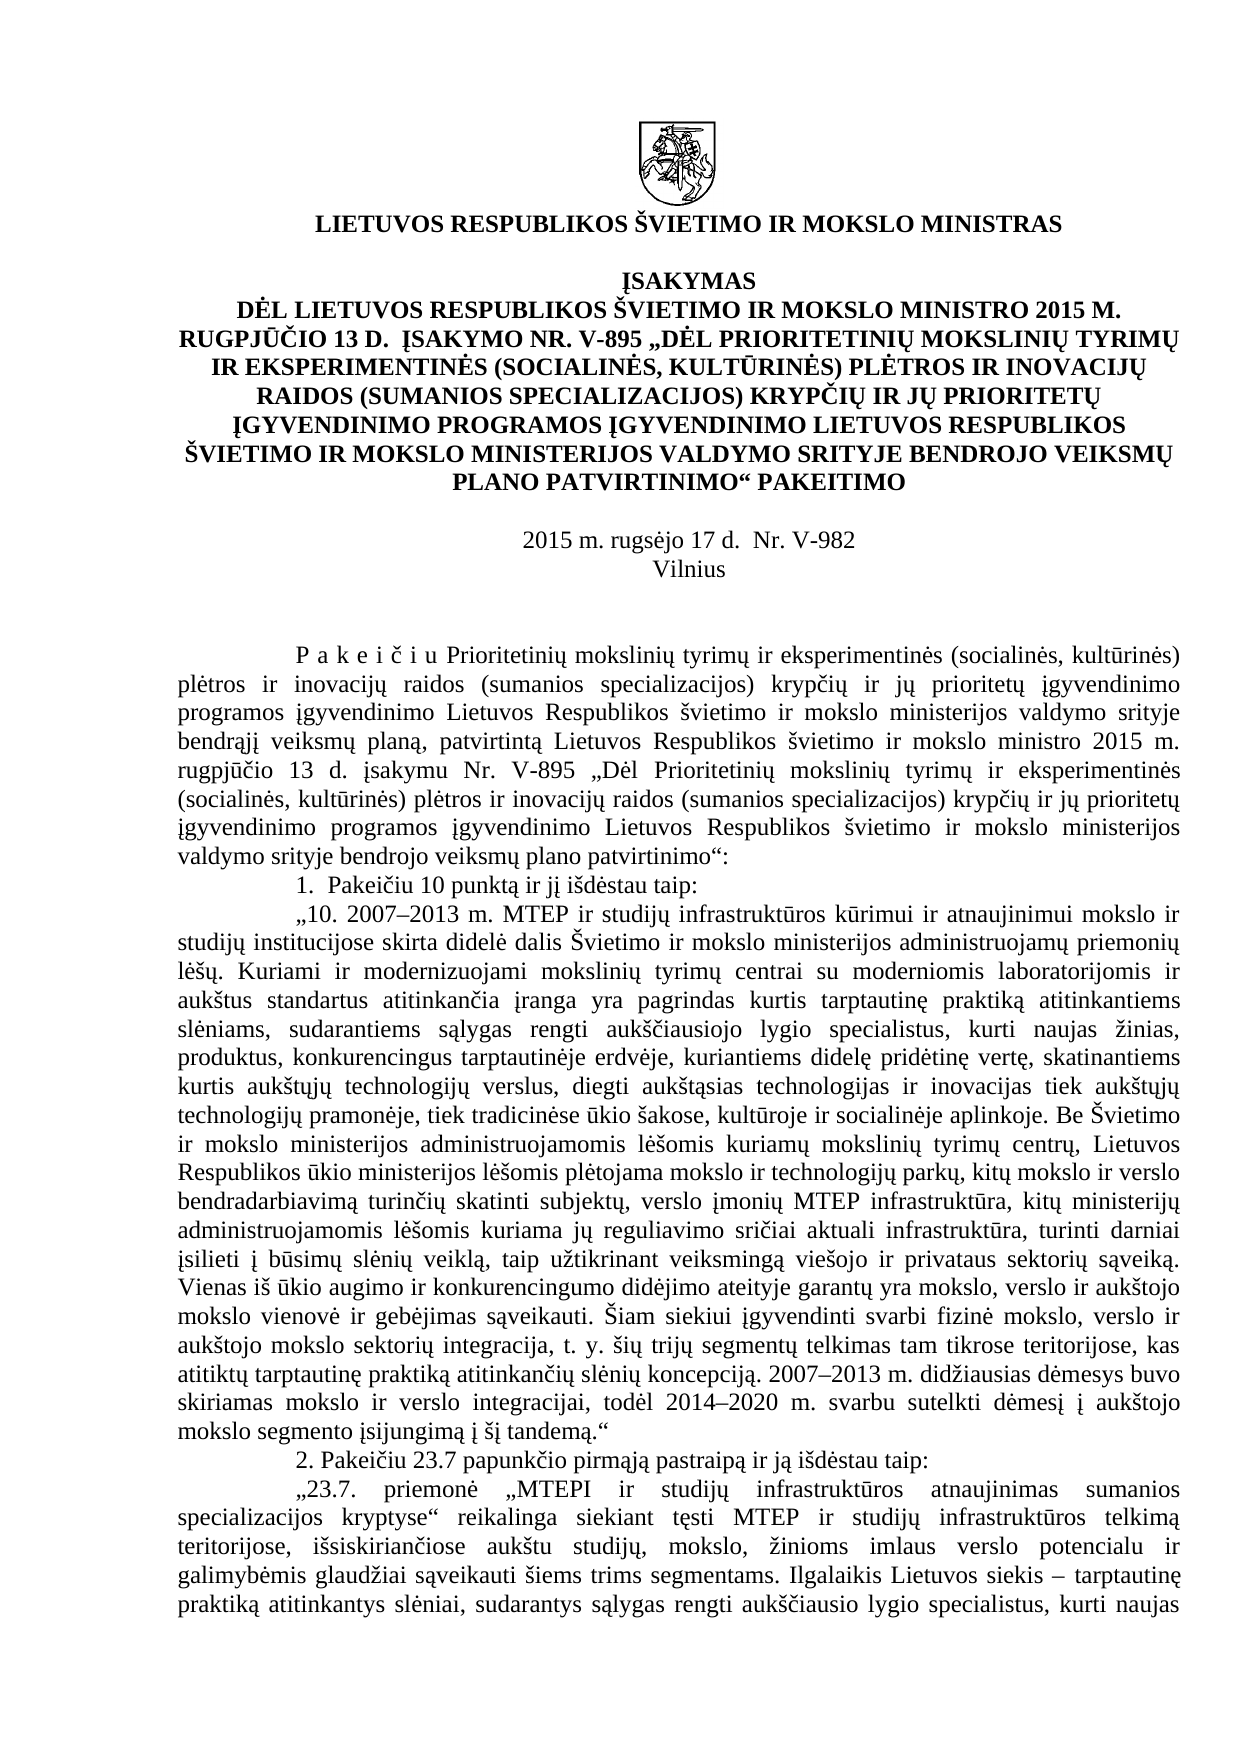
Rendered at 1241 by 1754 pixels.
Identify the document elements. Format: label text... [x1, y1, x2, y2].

text LIETUVOS RESPUBLIKOS ŠVIETIMO IR MOKSLO MINISTRAS [177, 209, 1144, 237]
text Vilnius [177, 554, 1144, 582]
text 2. Pakeičiu 23.7 papunkčio pirmąją pastraipą ir ją išdėstau taip: [177, 1445, 1181, 1474]
text „23.7. priemonė „MTEPI ir studijų infrastruktūros atnaujinimas sumanios specializacijos kryptyse“ reikalinga siekiant tęsti MTEP ir studijų infrastruktūros telkimą teritorijose, išsiskiriančiose aukštu studijų, mokslo, žinioms imlaus verslo potencialu ir galimybėmis glaudžiai sąveikauti šiems trims segmentams. Ilgalaikis Lietuvos siekis – tarptautinę praktiką atitinkantys slėniai, sudarantys sąlygas rengti aukščiausio lygio specialistus, kurti naujas [177, 1474, 1181, 1617]
text 1. Pakeičiu 10 punktą ir jį išdėstau taip: [177, 870, 1181, 899]
text 2015 m. rugsėjo 17 d. Nr. V-982 [177, 525, 1144, 554]
text DĖL LIETUVOS RESPUBLIKOS ŠVIETIMO IR MOKSLO MINISTRO 2015 M. RUGPJŪČIO 13 D. ĮSAKYMO NR. V-895 „DĖL PRIORITETINIŲ MOKSLINIŲ TYRIMŲ IR EKSPERIMENTINĖS (SOCIALINĖS, KULTŪRINĖS) PLĖTROS IR INOVACIJŲ RAIDOS (SUMANIOS SPECIALIZACIJOS) KRYPČIŲ IR JŲ PRIORITETŲ ĮGYVENDINIMO PROGRAMOS ĮGYVENDINIMO LIETUVOS RESPUBLIKOS ŠVIETIMO IR MOKSLO MINISTERIJOS VALDYMO SRITYJE BENDROJO VEIKSMŲ PLANO PATVIRTINIMO“ PAKEITIMO [177, 295, 1181, 496]
text P a k e i č i u Prioritetinių mokslinių tyrimų ir eksperimentinės (socialinės, kultūrinės) plėtros ir inovacijų raidos (sumanios specializacijos) krypčių ir jų prioritetų įgyvendinimo programos įgyvendinimo Lietuvos Respublikos švietimo ir mokslo ministerijos valdymo srityje bendrąjį veiksmų planą, patvirtintą Lietuvos Respublikos švietimo ir mokslo ministro 2015 m. rugpjūčio 13 d. įsakymu Nr. V-895 „Dėl Prioritetinių mokslinių tyrimų ir eksperimentinės (socialinės, kultūrinės) plėtros ir inovacijų raidos (sumanios specializacijos) krypčių ir jų prioritetų įgyvendinimo programos įgyvendinimo Lietuvos Respublikos švietimo ir mokslo ministerijos valdymo srityje bendrojo veiksmų plano patvirtinimo“: [177, 640, 1181, 870]
text „10. 2007–2013 m. MTEP ir studijų infrastruktūros kūrimui ir atnaujinimui mokslo ir studijų institucijose skirta didelė dalis Švietimo ir mokslo ministerijos administruojamų priemonių lėšų. Kuriami ir modernizuojami mokslinių tyrimų centrai su moderniomis laboratorijomis ir aukštus standartus atitinkančia įranga yra pagrindas kurtis tarptautinę praktiką atitinkantiems slėniams, sudarantiems sąlygas rengti aukščiausiojo lygio specialistus, kurti naujas žinias, produktus, konkurencingus tarptautinėje erdvėje, kuriantiems didelę pridėtinę vertę, skatinantiems kurtis aukštųjų technologijų verslus, diegti aukštąsias technologijas ir inovacijas tiek aukštųjų technologijų pramonėje, tiek tradicinėse ūkio šakose, kultūroje ir socialinėje aplinkoje. Be Švietimo ir mokslo ministerijos administruojamomis lėšomis kuriamų mokslinių tyrimų centrų, Lietuvos Respublikos ūkio ministerijos lėšomis plėtojama mokslo ir technologijų parkų, kitų mokslo ir verslo bendradarbiavimą turinčių skatinti subjektų, verslo įmonių MTEP infrastruktūra, kitų ministerijų administruojamomis lėšomis kuriama jų reguliavimo sričiai aktuali infrastruktūra, turinti darniai įsilieti į būsimų slėnių veiklą, taip užtikrinant veiksmingą viešojo ir privataus sektorių sąveiką. Vienas iš ūkio augimo ir konkurencingumo didėjimo ateityje garantų yra mokslo, verslo ir aukštojo mokslo vienovė ir gebėjimas sąveikauti. Šiam siekiui įgyvendinti svarbi fizinė mokslo, verslo ir aukštojo mokslo sektorių integracija, t. y. šių trijų segmentų telkimas tam tikrose teritorijose, kas atitiktų tarptautinę praktiką atitinkančių slėnių koncepciją. 2007–2013 m. didžiausias dėmesys buvo skiriamas mokslo ir verslo integracijai, todėl 2014–2020 m. svarbu sutelkti dėmesį į aukštojo mokslo segmento įsijungimą į šį tandemą.“ [177, 899, 1181, 1445]
text ĮSAKYMAS [177, 266, 1144, 295]
